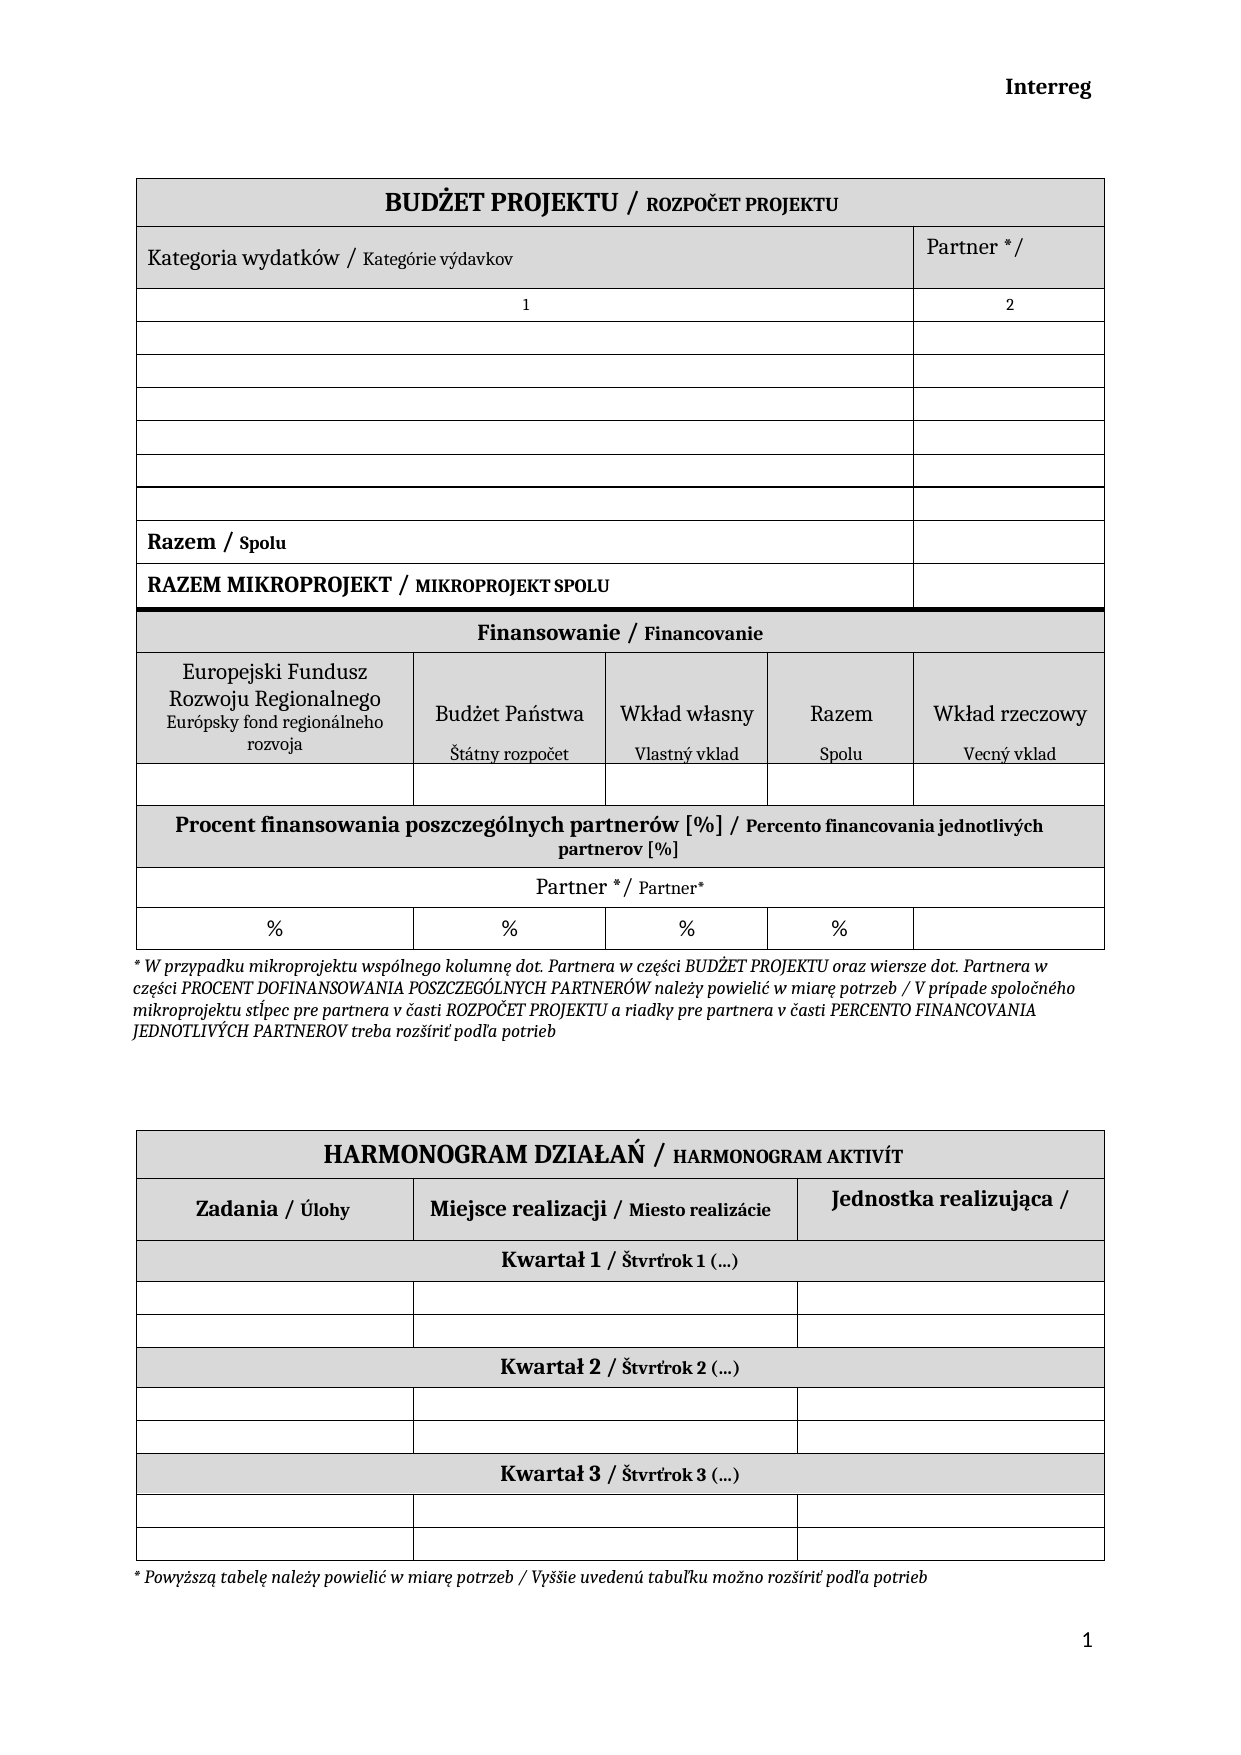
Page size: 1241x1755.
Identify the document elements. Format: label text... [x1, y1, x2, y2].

table_cell RAZEM MIKROPROJEKT / MIKROPROJEKT SPOLU [137, 564, 913, 607]
table_cell [914, 388, 1104, 420]
table_cell [414, 1495, 797, 1527]
table_cell [137, 322, 913, 354]
table_cell [914, 421, 1104, 453]
table_cell Kwartał 1 / Štvrťrok 1 (…) [137, 1241, 1104, 1281]
table_cell [137, 455, 913, 486]
table_cell [914, 455, 1104, 486]
table_cell [914, 564, 1104, 607]
table_cell [414, 1421, 797, 1453]
table_cell Razem / Spolu [137, 521, 913, 562]
table_cell [798, 1495, 1104, 1527]
table_cell Wkład własny Vlastný vklad [606, 653, 767, 763]
table_cell 2 [914, 289, 1104, 321]
table_cell [137, 1495, 413, 1527]
table_cell Zadania / Úlohy [137, 1179, 413, 1240]
table_cell Budżet Państwa Štátny rozpočet [414, 653, 605, 763]
table_cell Kategoria wydatków / Kategórie výdavkov [137, 227, 913, 288]
table_cell [798, 1315, 1104, 1347]
table_cell [914, 488, 1104, 519]
table_cell [137, 388, 913, 420]
table_cell % [414, 908, 605, 949]
table_cell 1 [137, 289, 913, 321]
table_cell [798, 1388, 1104, 1420]
table_cell Finansowanie / Financovanie [137, 612, 1104, 652]
table_cell Jednostka realizująca / Realizačná jednotka [798, 1179, 1104, 1240]
table_cell Kwartał 3 / Štvrťrok 3 (…) [137, 1454, 1104, 1493]
table_cell [914, 908, 1104, 949]
table_cell [137, 1528, 413, 1560]
table_cell [414, 1388, 797, 1420]
text * Powyższą tabelę należy powielić w miarę potrzeb / Vyššie uvedenú tabuľku možno rozšíriť podľa potrieb [133, 1567, 1118, 1588]
table_cell [914, 355, 1104, 387]
table_cell [414, 1315, 797, 1347]
table_cell % [137, 908, 413, 949]
table_cell [137, 1421, 413, 1453]
table_cell Procent finansowania poszczególnych partnerów [%] / Percento financovania jednotlivých partnerov [%] [137, 806, 1104, 867]
table_cell Wkład rzeczowy Vecný vklad [914, 653, 1104, 763]
table_cell [137, 1388, 413, 1420]
table_cell [914, 521, 1104, 562]
table_cell [914, 322, 1104, 354]
table_cell [414, 764, 605, 804]
table_cell [137, 421, 913, 453]
table_cell Partner */ Partner* [914, 227, 1104, 288]
table_cell % [768, 908, 913, 949]
table_cell [914, 764, 1104, 804]
table_header BUDŻET PROJEKTU / ROZPOČET PROJEKTU [137, 179, 1104, 226]
table_cell % [606, 908, 767, 949]
table_cell Miejsce realizacji / Miesto realizácie [414, 1179, 797, 1240]
table_cell [137, 488, 913, 519]
table_cell [137, 1315, 413, 1347]
table_cell Partner */ Partner* [137, 868, 1104, 907]
table_cell Europejski Fundusz Rozwoju Regionalnego Európsky fond regionálneho rozvoja [137, 653, 413, 763]
table_cell [137, 1282, 413, 1314]
text * W przypadku mikroprojektu wspólnego kolumnę dot. Partnera w części BUDŻET PROJEKTU oraz wiersze dot. Partnera w części PROCENT DOFINANSOWANIA POSZCZEGÓLNYCH PARTNERÓW należy powielić w miarę potrzeb / V prípade spoločného mikroprojektu stĺpec pre partnera v časti ROZPOČET PROJEKTU a riadky pre partnera v časti PERCENTO FINANCOVANIA JEDNOTLIVÝCH PARTNEROV treba rozšíriť podľa potrieb [133, 956, 1089, 1042]
table_cell [768, 764, 913, 804]
table_cell [798, 1421, 1104, 1453]
table_cell [798, 1282, 1104, 1314]
table_header HARMONOGRAM DZIAŁAŃ / HARMONOGRAM AKTIVÍT [137, 1131, 1104, 1178]
table_cell [606, 764, 767, 804]
table_cell [137, 764, 413, 804]
table_cell Razem Spolu [768, 653, 913, 763]
table_cell [137, 355, 913, 387]
table_cell Kwartał 2 / Štvrťrok 2 (…) [137, 1348, 1104, 1387]
table_cell [414, 1282, 797, 1314]
table_cell [414, 1528, 797, 1560]
table_cell [798, 1528, 1104, 1560]
